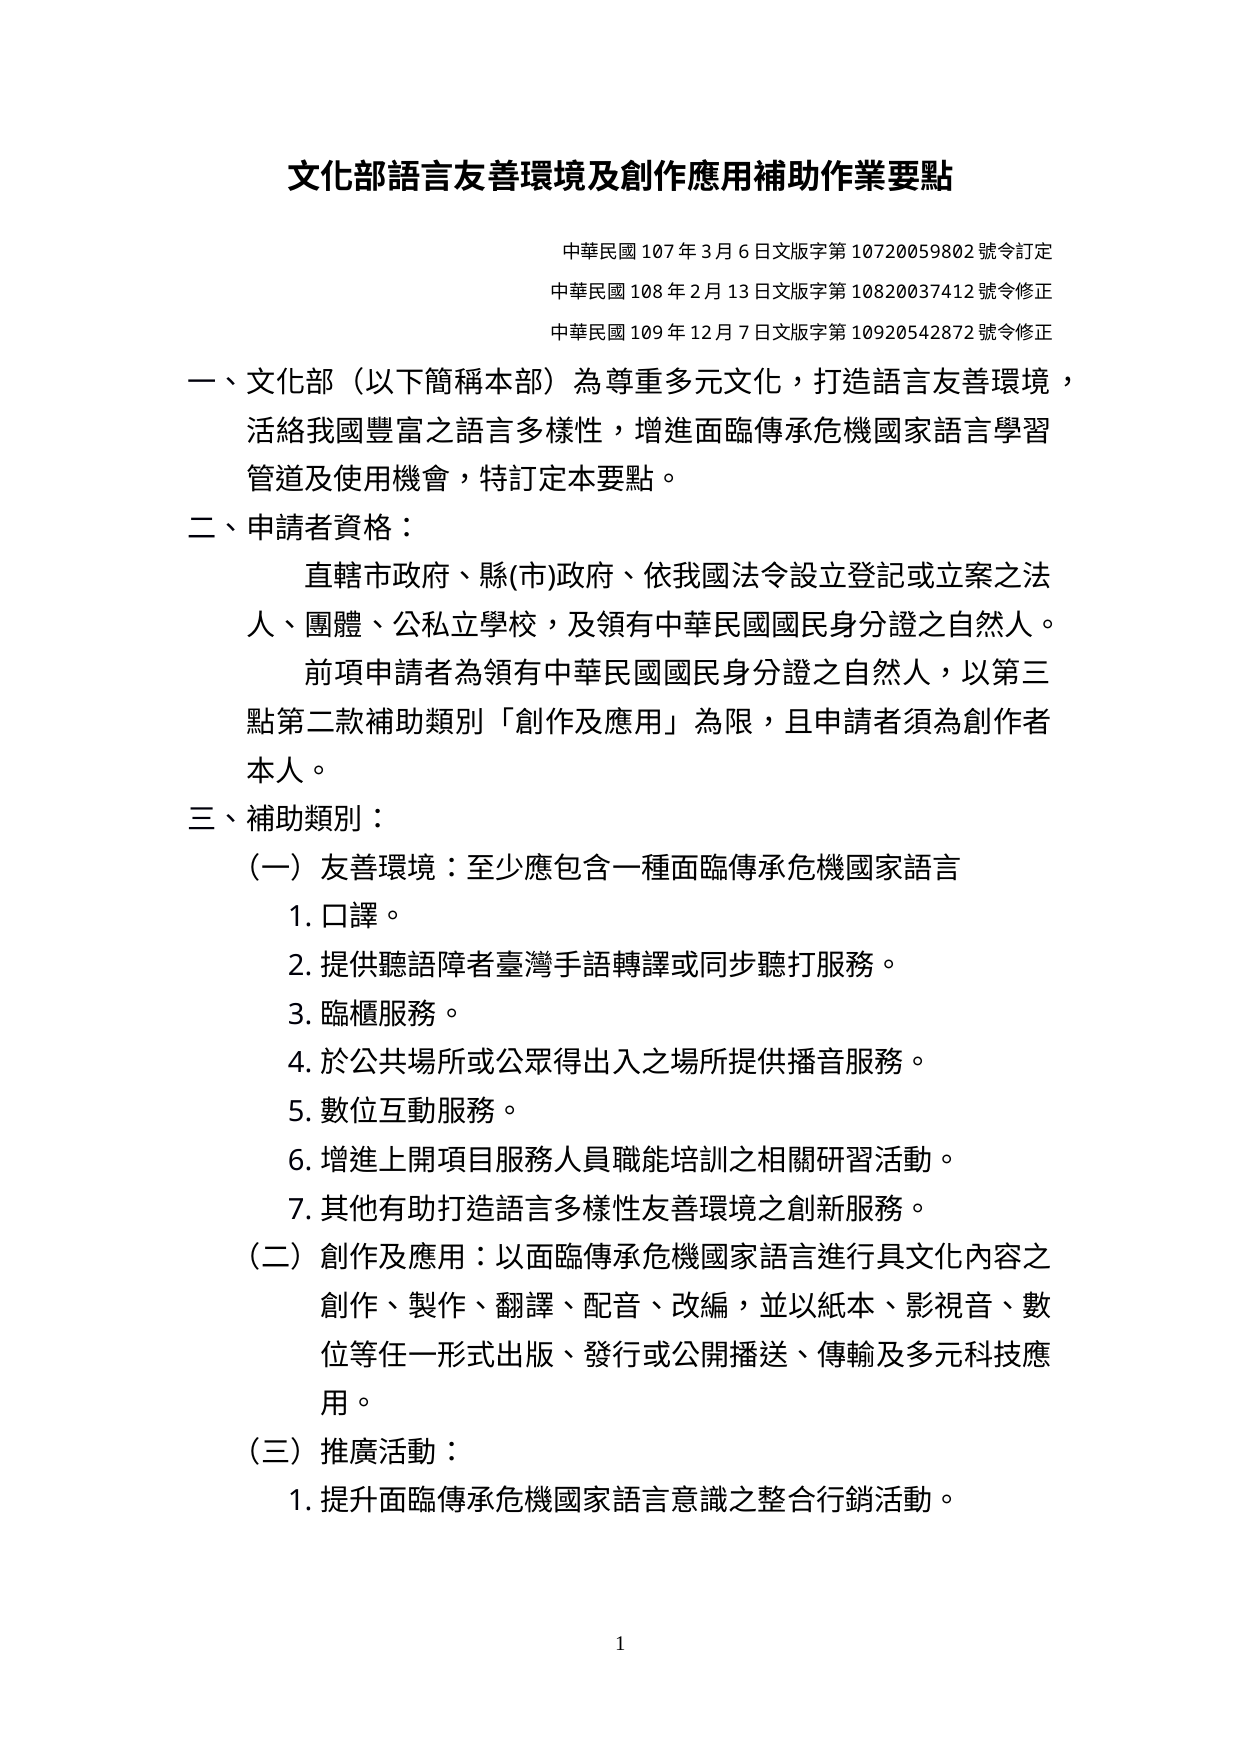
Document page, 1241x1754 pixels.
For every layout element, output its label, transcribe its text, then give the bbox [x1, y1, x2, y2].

list 於公共場所或公眾得出入之場所提供播音服務。 [288, 1039, 1053, 1081]
text 文化部語言友善環境及創作應用補助作業要點 [187, 150, 1053, 198]
text 前項申請者為領有中華民國國民身分證之自然人，以第三點第二款補助類別「創作及應用」為限，且申請者須為創作者本人。 [246, 650, 1053, 789]
list 友善環境：至少應包含一種面臨傳承危機國家語言 [232, 844, 1053, 886]
list 提升面臨傳承危機國家語言意識之整合行銷活動。 [288, 1477, 1053, 1519]
list 口譯。 [288, 893, 1053, 935]
list 數位互動服務。 [288, 1088, 1053, 1130]
list 文化部（以下簡稱本部）為尊重多元文化，打造語言友善環境，活絡我國豐富之語言多樣性，增進面臨傳承危機國家語言學習管道及使用機會，特訂定本要點。 [187, 359, 1053, 498]
list 創作及應用：以面臨傳承危機國家語言進行具文化內容之創作、製作、翻譯、配音、改編，並以紙本、影視音、數位等任一形式出版、發行或公開播送、傳輸及多元科技應用。 [232, 1234, 1053, 1422]
text 直轄市政府、縣(市)政府、依我國法令設立登記或立案之法人、團體、公私立學校，及領有中華民國國民身分證之自然人。 [246, 553, 1053, 644]
list 提供聽語障者臺灣手語轉譯或同步聽打服務。 [288, 941, 1053, 984]
text 中華民國107年3月6日文版字第10720059802號令訂定 [187, 236, 1053, 264]
text 中華民國109年12月7日文版字第10920542872號令修正 [187, 318, 1053, 345]
list 臨櫃服務。 [288, 990, 1053, 1033]
list 補助類別： [187, 796, 1053, 838]
text 中華民國108年2月13日文版字第10820037412號令修正 [187, 277, 1053, 304]
list 申請者資格： [187, 504, 1053, 547]
list 其他有助打造語言多樣性友善環境之創新服務。 [288, 1185, 1053, 1228]
list 增進上開項目服務人員職能培訓之相關研習活動。 [288, 1136, 1053, 1179]
list 推廣活動： [232, 1428, 1053, 1470]
